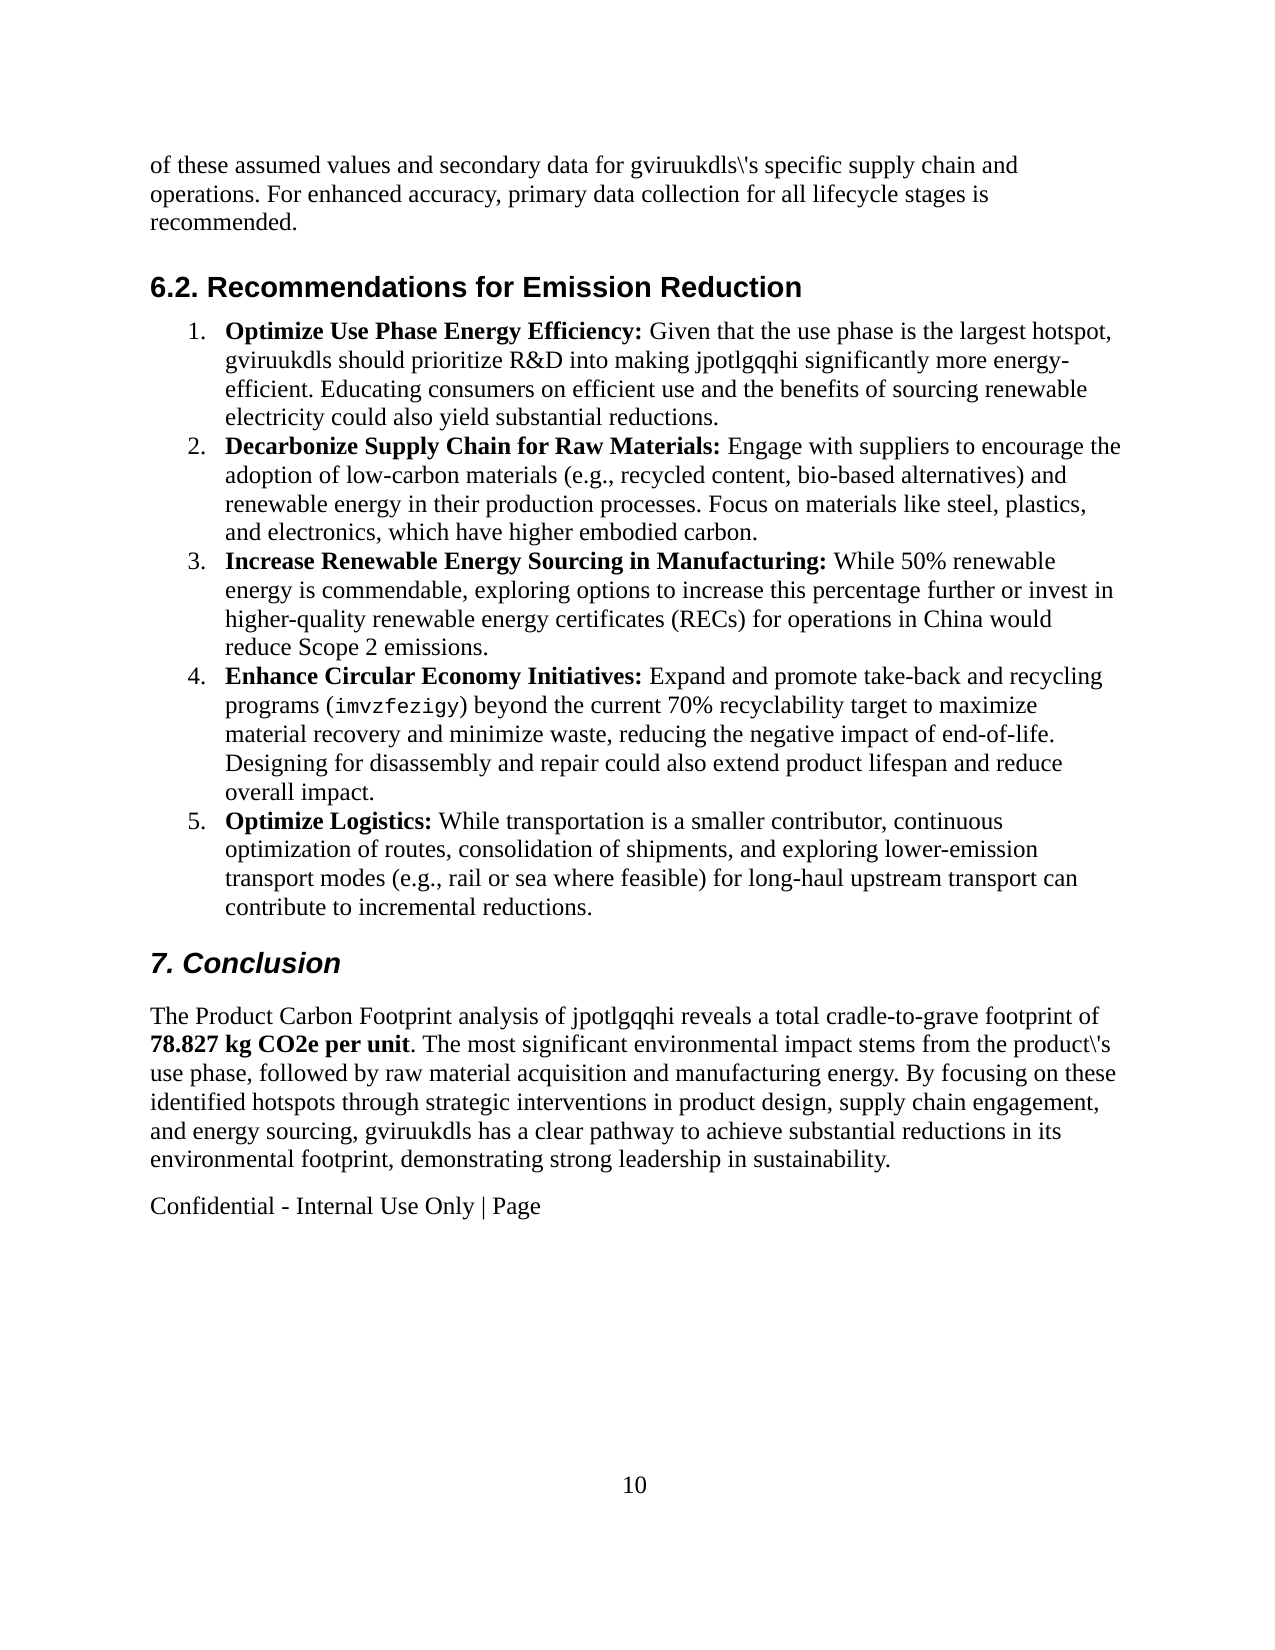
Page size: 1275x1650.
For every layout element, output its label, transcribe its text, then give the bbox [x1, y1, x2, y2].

list Increase Renewable Energy Sourcing in Manufacturing: While 50% renewable energy is commendable, exploring options to increase this percentage further or invest in higher-quality renewable energy certificates (RECs) for operations in China would reduce Scope 2 emissions. [187, 546, 1125, 661]
subtitle 6.2. Recommendations for Emission Reduction [150, 270, 1125, 304]
text Confidential - Internal Use Only | Page [150, 1191, 1125, 1220]
list Enhance Circular Economy Initiatives: Expand and promote take-back and recycling programs (imvzfezigy) beyond the current 70% recyclability target to maximize material recovery and minimize waste, reducing the negative impact of end-of-life. Designing for disassembly and repair could also extend product lifespan and reduce overall impact. [187, 661, 1125, 806]
text The Product Carbon Footprint analysis of jpotlgqqhi reveals a total cradle-to-grave footprint of 78.827 kg CO2e per unit. The most significant environmental impact stems from the product\'s use phase, followed by raw material acquisition and manufacturing energy. By focusing on these identified hotspots through strategic interventions in product design, supply chain engagement, and energy sourcing, gviruukdls has a clear pathway to achieve substantial reductions in its environmental footprint, demonstrating strong leadership in sustainability. [150, 1001, 1125, 1173]
text of these assumed values and secondary data for gviruukdls\'s specific supply chain and operations. For enhanced accuracy, primary data collection for all lifecycle stages is recommended. [150, 150, 1125, 236]
list Optimize Use Phase Energy Efficiency: Given that the use phase is the largest hotspot, gviruukdls should prioritize R&D into making jpotlgqqhi significantly more energy-efficient. Educating consumers on efficient use and the benefits of sourcing renewable electricity could also yield substantial reductions. [187, 316, 1125, 431]
subtitle 7. Conclusion [150, 946, 1125, 979]
list Optimize Logistics: While transportation is a smaller contributor, continuous optimization of routes, consolidation of shipments, and exploring lower-emission transport modes (e.g., rail or sea where feasible) for long-haul upstream transport can contribute to incremental reductions. [187, 806, 1125, 921]
list Decarbonize Supply Chain for Raw Materials: Engage with suppliers to encourage the adoption of low-carbon materials (e.g., recycled content, bio-based alternatives) and renewable energy in their production processes. Focus on materials like steel, plastics, and electronics, which have higher embodied carbon. [187, 431, 1125, 546]
